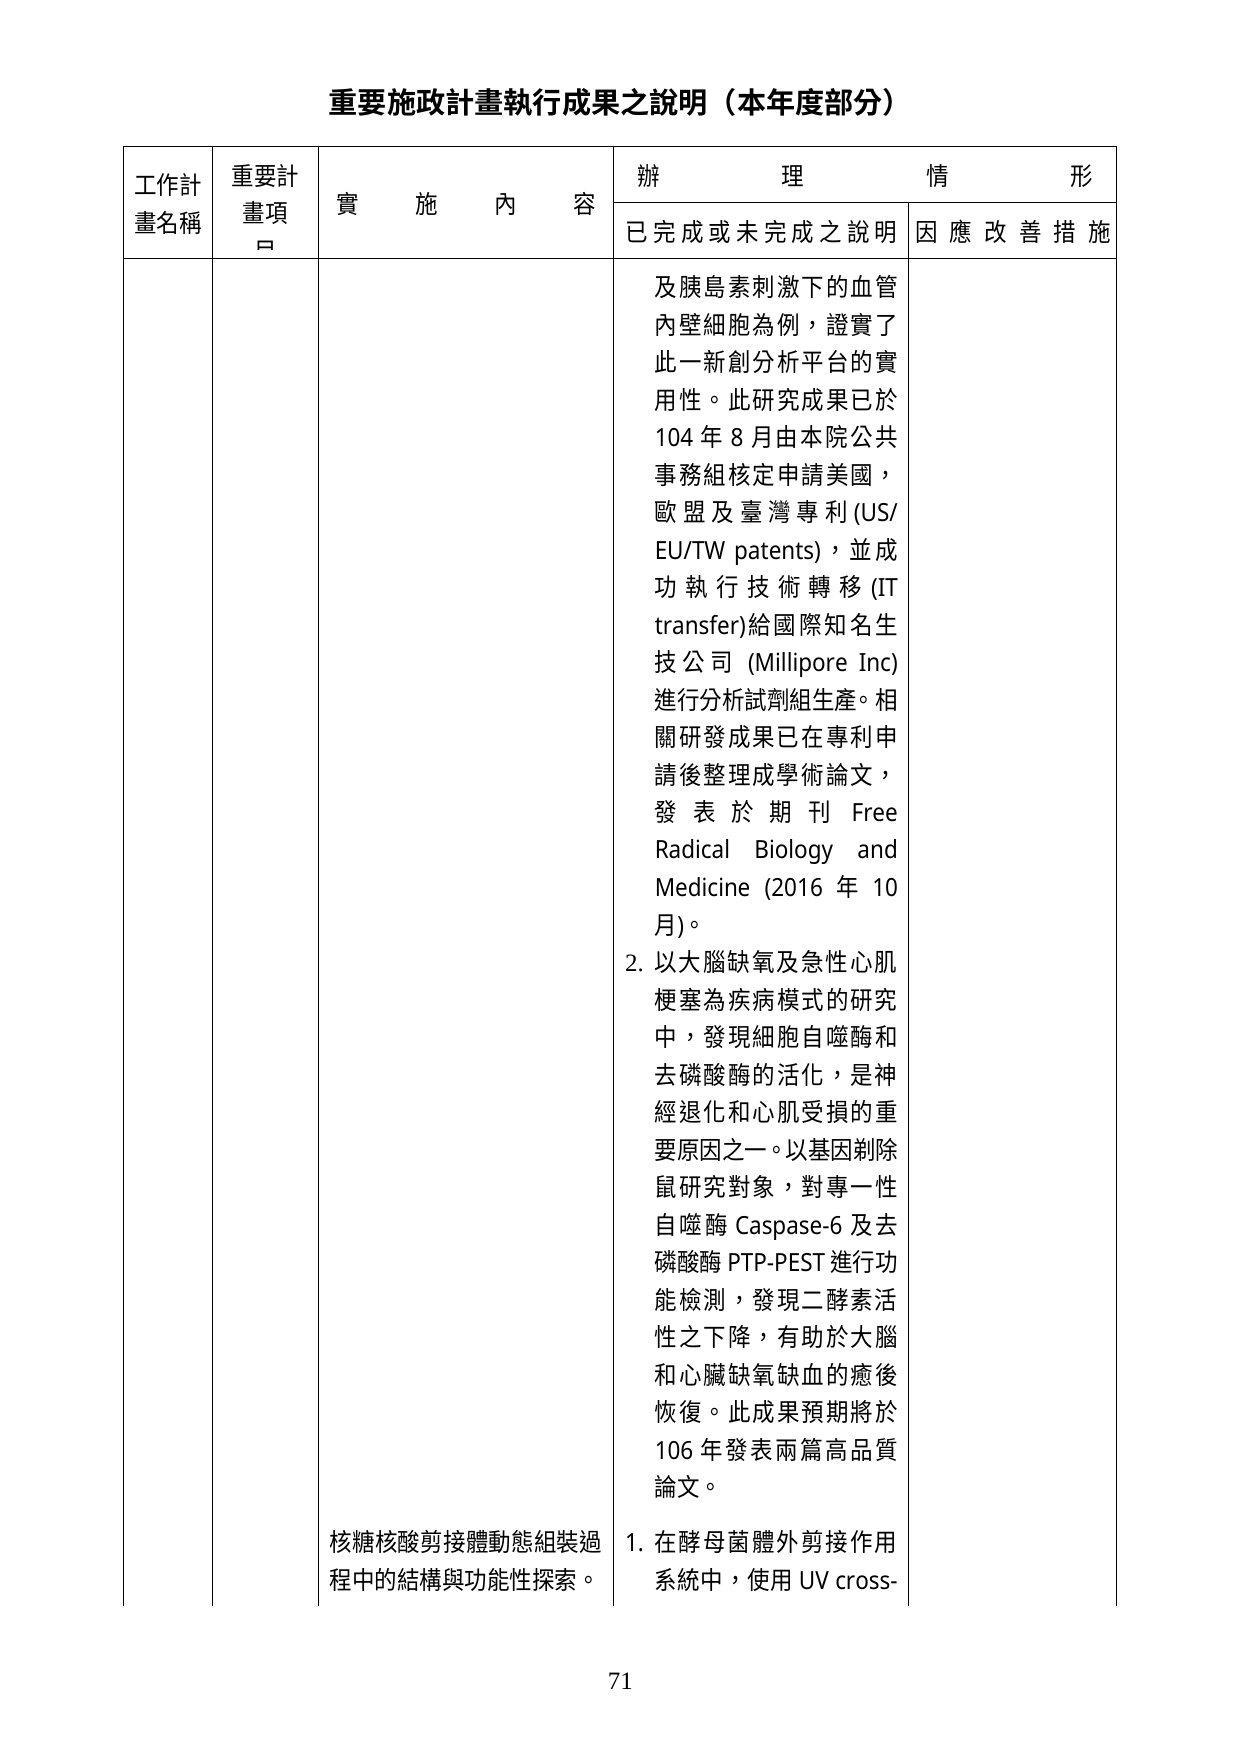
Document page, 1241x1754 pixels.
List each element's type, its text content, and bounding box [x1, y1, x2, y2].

table_cell [319, 259, 613, 1513]
table_cell 已完成或未完成之說明 [614, 203, 908, 258]
table_cell 核糖核酸剪接體動態組裝過程中的結構與功能性探索。 [319, 1514, 613, 1606]
table_cell [909, 1514, 1116, 1606]
table_header 重要計畫項 目 [213, 147, 318, 258]
table_cell 在酵母菌體外剪接作用系統中，使用UV cross- [614, 1514, 908, 1606]
table_cell [213, 259, 318, 1513]
table_cell [124, 1514, 212, 1606]
table_header 工作計畫名稱 [124, 147, 212, 258]
table_cell [124, 259, 212, 1513]
table_cell [213, 1514, 318, 1606]
table_cell 因應改善措施 [909, 203, 1116, 258]
table_cell [909, 259, 1116, 1513]
table_header 辦理情形 [614, 147, 1116, 202]
table_header 實施內容 [319, 147, 613, 258]
table_cell 及胰島素刺激下的血管內壁細胞為例，證實了此一新創分析平台的實用性。此研究成果已於104年8月由本院公共事務組核定申請美國，歐盟及臺灣專利(US/EU/TW patents)，並成功執行技術轉移(IT transfer)給國際知名生技公司 (Millipore Inc) 進行分析試劑組生產。 相關研發成果已在專利申請後整理成學術論文，發表於期刊Free Radical Biology and Medicine (2016年10月)。 以大腦缺氧及急性心肌梗塞為疾病模式的研究中，發現細胞自噬酶和去磷酸酶的活化，是神經退化和心肌受損的重要原因之一。以基因剃除鼠研究對象，對專一性自噬酶Caspase-6及去磷酸酶PTP-PEST進行功能檢測，發現二酵素活性之下降，有助於大腦和心臟缺氧缺血的癒後恢復。此成果預期將於106年發表兩篇高品質論文。 [614, 259, 908, 1513]
